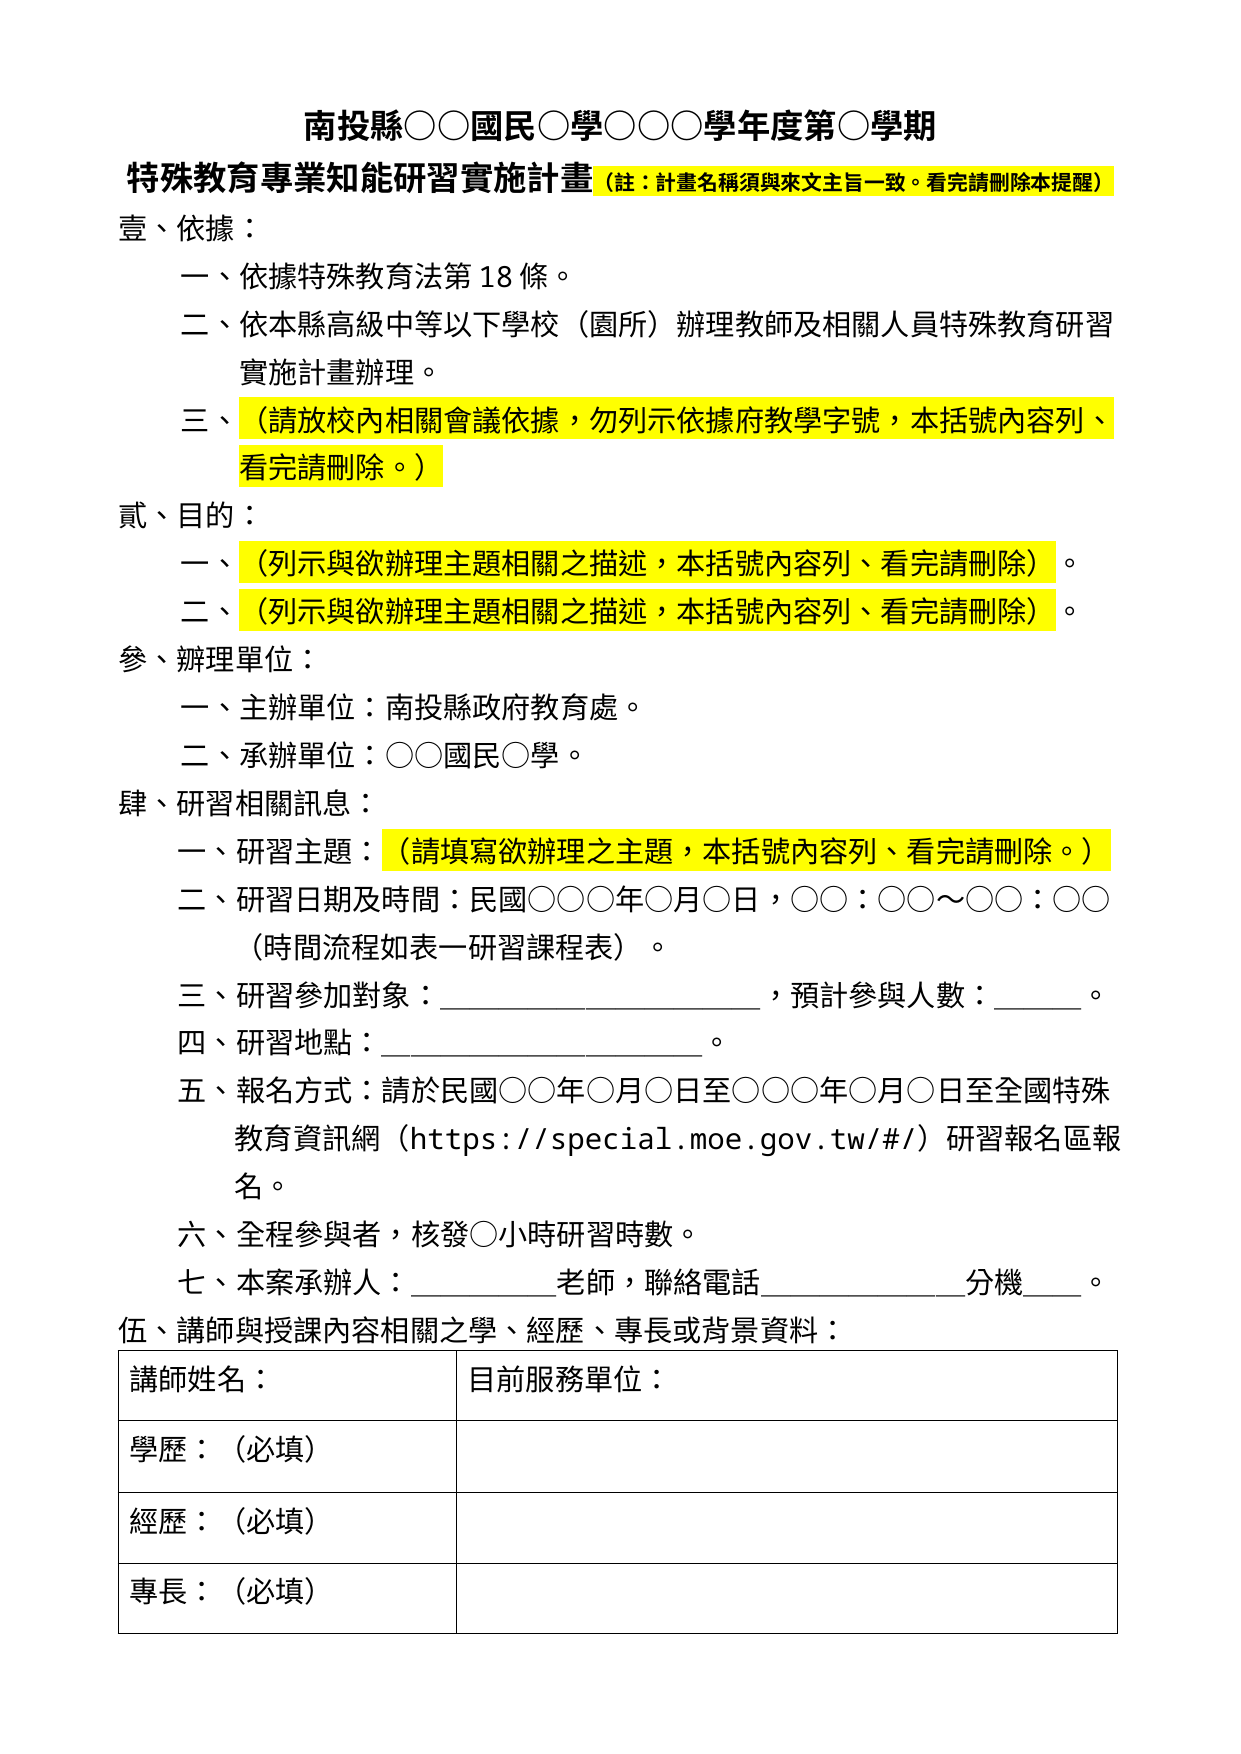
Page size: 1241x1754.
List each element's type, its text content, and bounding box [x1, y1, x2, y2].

text 二、（列示與欲辦理主題相關之描述，本括號內容列、看完請刪除）。 [181, 583, 1122, 631]
table_header 目前服務單位： [457, 1351, 1117, 1420]
text 一、研習主題：（請填寫欲辦理之主題，本括號內容列、看完請刪除。） [177, 823, 1122, 871]
text 七、本案承辦人：＿＿＿＿＿老師，聯絡電話＿＿＿＿＿＿＿分機＿＿。 [177, 1254, 1122, 1302]
text 南投縣○○國民○學○○○學年度第○學期 [118, 96, 1122, 148]
text 貳、目的： [118, 487, 1122, 535]
text 二、研習日期及時間：民國○○○年○月○日，○○：○○～○○：○○（時間流程如表一研習課程表）。 [177, 871, 1122, 967]
text 三、（請放校內相關會議依據，勿列示依據府教學字號，本括號內容列、看完請刪除。） [181, 392, 1122, 487]
text 六、全程參與者，核發○小時研習時數。 [177, 1206, 1122, 1254]
text 一、依據特殊教育法第18條。 [181, 248, 1122, 296]
text 四、研習地點：＿＿＿＿＿＿＿＿＿＿＿。 [177, 1014, 1122, 1062]
text 肆、研習相關訊息： [118, 775, 1122, 823]
text 參、辧理單位： [118, 631, 1122, 679]
text 五、報名方式：請於民國○○年○月○日至○○○年○月○日至全國特殊教育資訊網（https://special.moe.gov.tw/#/）研習報名區報名。 [177, 1062, 1122, 1206]
table_cell 學歷：（必填） [119, 1421, 456, 1492]
table_cell 專長：（必填） [119, 1564, 456, 1632]
text 二、依本縣高級中等以下學校（園所）辦理教師及相關人員特殊教育研習實施計畫辦理。 [181, 296, 1122, 392]
table_cell [457, 1493, 1117, 1562]
table_cell [457, 1564, 1117, 1632]
text 一、（列示與欲辦理主題相關之描述，本括號內容列、看完請刪除）。 [181, 535, 1122, 583]
text 一、主辦單位：南投縣政府教育處。 [181, 679, 1122, 727]
text 二、承辦單位：○○國民○學。 [181, 727, 1122, 775]
text 壹、依據： [118, 200, 1122, 248]
text 伍、講師與授課內容相關之學、經歷、專長或背景資料： [118, 1302, 1122, 1350]
table_cell [457, 1421, 1117, 1492]
text 特殊教育專業知能研習實施計畫（註：計畫名稱須與來文主旨一致。看完請刪除本提醒） [118, 148, 1122, 200]
table_header 講師姓名： [119, 1351, 456, 1420]
text 三、研習參加對象：＿＿＿＿＿＿＿＿＿＿＿，預計參與人數：＿＿＿。 [177, 967, 1122, 1014]
table_cell 經歷：（必填） [119, 1493, 456, 1562]
